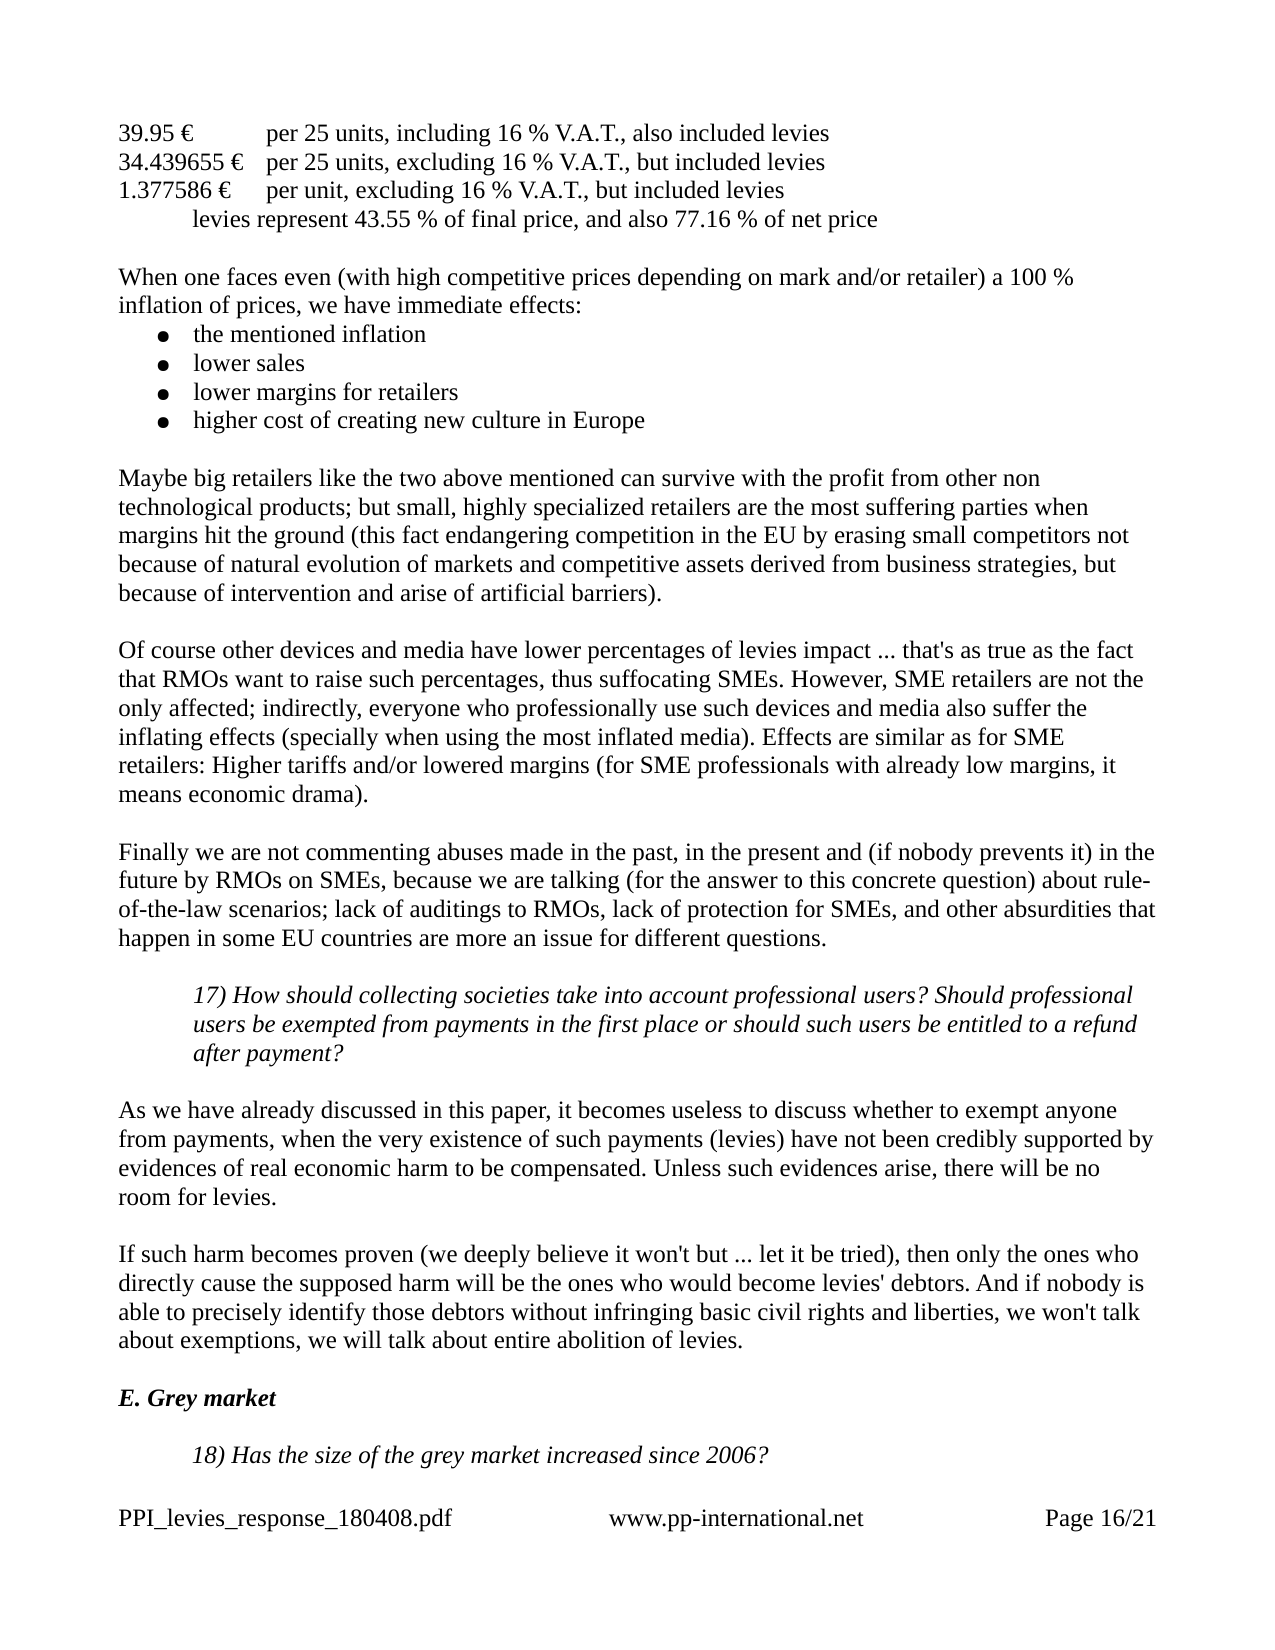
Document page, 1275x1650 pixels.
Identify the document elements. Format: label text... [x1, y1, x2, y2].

list lower sales [156, 348, 1157, 377]
text E. Grey market [118, 1383, 1157, 1412]
text 34.439655 € per 25 units, excluding 16 % V.A.T., but included levies [118, 147, 1157, 176]
text Of course other devices and media have lower percentages of levies impact ... that's as true as the fact that RMOs want to raise such percentages, thus suffocating SMEs. However, SME retailers are not the only affected; indirectly, everyone who professionally use such devices and media also suffer the inflating effects (specially when using the most inflated media). Effects are similar as for SME retailers: Higher tariffs and/or lowered margins (for SME professionals with already low margins, it means economic drama). [118, 636, 1157, 808]
list higher cost of creating new culture in Europe [156, 406, 1157, 434]
text As we have already discussed in this paper, it becomes useless to discuss whether to exempt anyone from payments, when the very existence of such payments (levies) have not been credibly supported by evidences of real economic harm to be compensated. Unless such evidences arise, there will be no room for levies. [118, 1096, 1157, 1211]
text Maybe big retailers like the two above mentioned can survive with the profit from other non technological products; but small, highly specialized retailers are the most suffering parties when margins hit the ground (this fact endangering competition in the EU by erasing small competitors not because of natural evolution of markets and competitive assets derived from business strategies, but because of intervention and arise of artificial barriers). [118, 463, 1157, 607]
text When one faces even (with high competitive prices depending on mark and/or retailer) a 100 % inflation of prices, we have immediate effects: [118, 262, 1157, 319]
text If such harm becomes proven (we deeply believe it won't but ... let it be tried), then only the ones who directly cause the supposed harm will be the ones who would become levies' debtors. And if nobody is able to precisely identify those debtors without infringing basic civil rights and liberties, we won't talk about exemptions, we will talk about entire abolition of levies. [118, 1239, 1157, 1354]
text Finally we are not commenting abuses made in the past, in the present and (if nobody prevents it) in the future by RMOs on SMEs, because we are talking (for the answer to this concrete question) about rule-of-the-law scenarios; lack of auditings to RMOs, lack of protection for SMEs, and other absurdities that happen in some EU countries are more an issue for different questions. [118, 837, 1157, 952]
text 39.95 € per 25 units, including 16 % V.A.T., also included levies [118, 118, 1157, 147]
text levies represent 43.55 % of final price, and also 77.16 % of net price [118, 204, 1157, 233]
list the mentioned inflation [156, 319, 1157, 348]
text 18) Has the size of the grey market increased since 2006? [192, 1441, 1157, 1469]
text 1.377586 € per unit, excluding 16 % V.A.T., but included levies [118, 176, 1157, 204]
list lower margins for retailers [156, 377, 1157, 406]
text 17) How should collecting societies take into account professional users? Should professional users be exempted from payments in the first place or should such users be entitled to a refund after payment? [193, 981, 1157, 1067]
